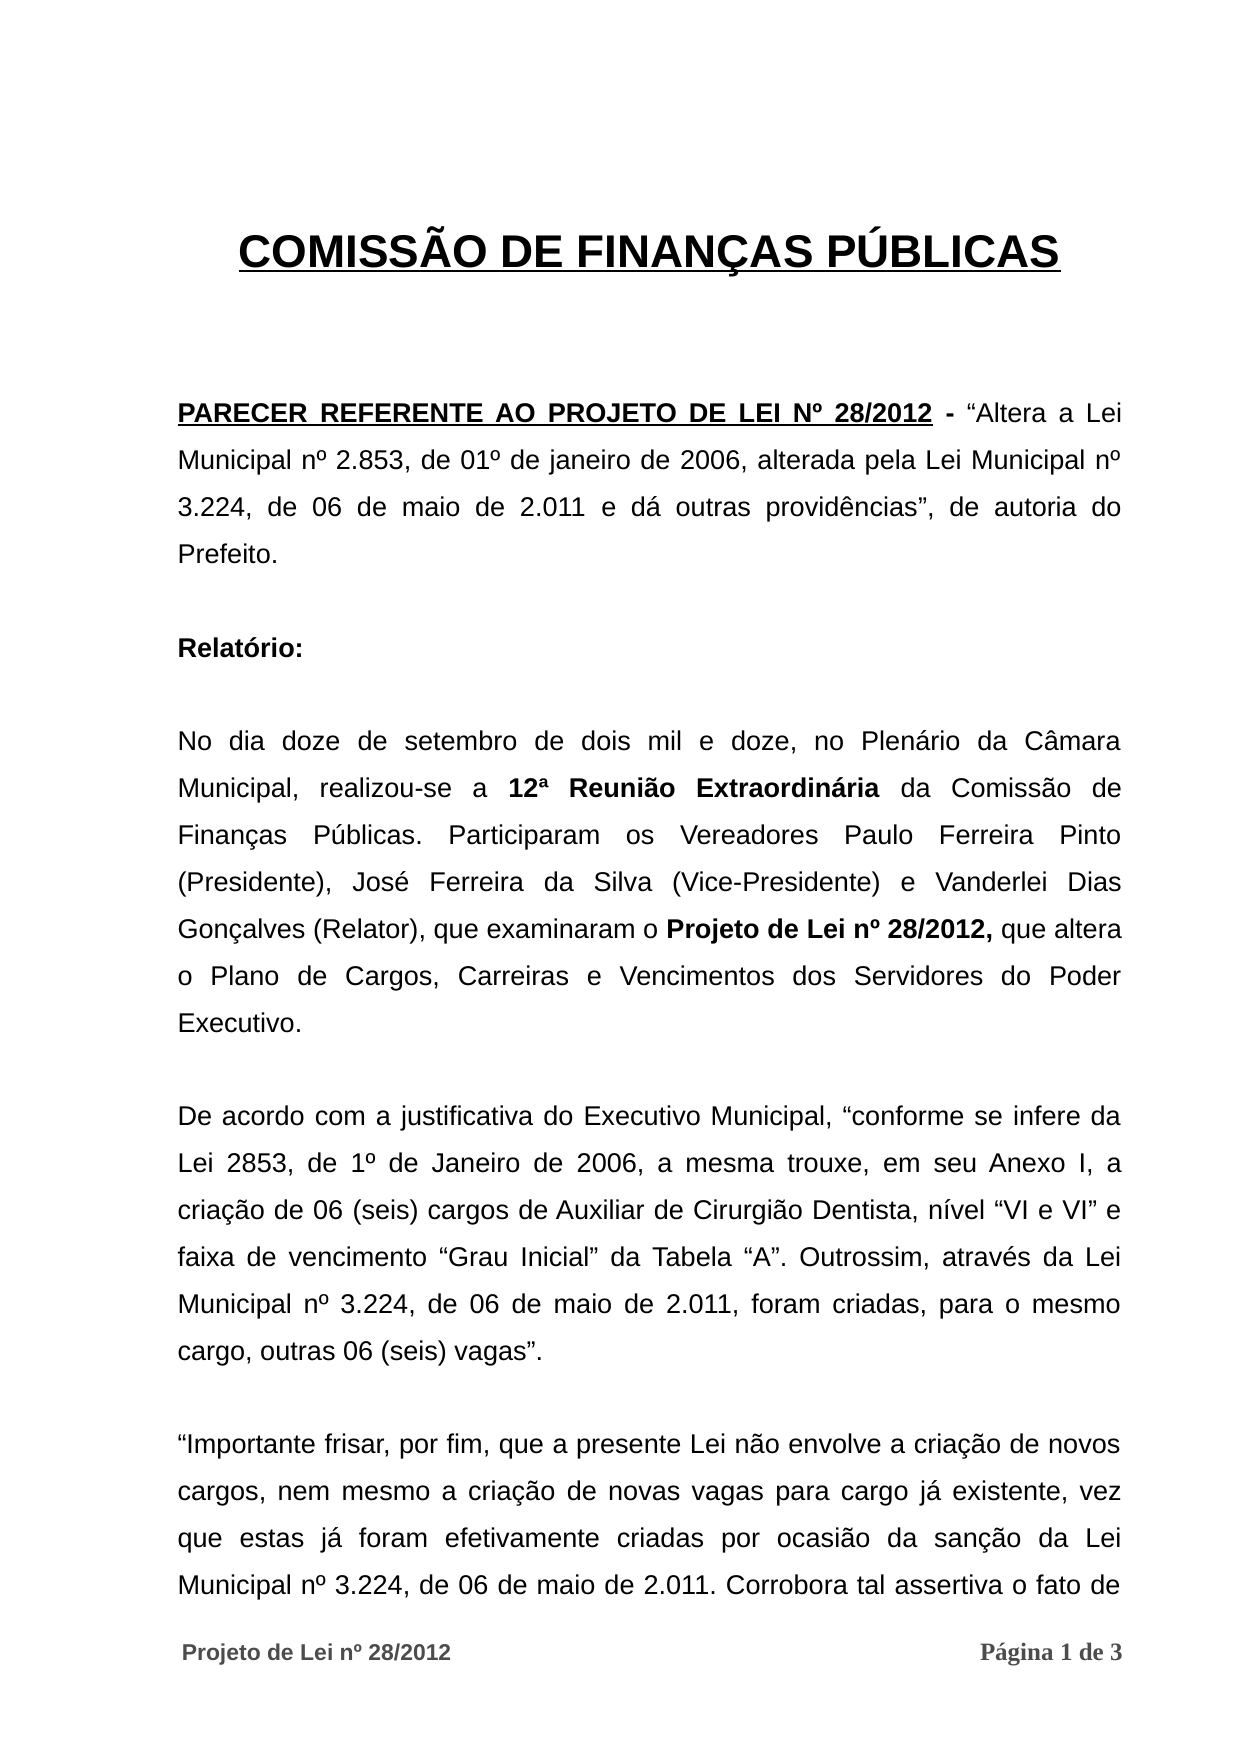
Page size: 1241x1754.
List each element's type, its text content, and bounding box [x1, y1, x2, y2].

text Relatório: [177, 632, 1122, 663]
text “Importante frisar, por fim, que a presente Lei não envolve a criação de novos cargos, nem mesmo a criação de novas vagas para cargo já existente, vez que estas já foram efetivamente criadas por ocasião da sanção da Lei Municipal nº 3.224, de 06 de maio de 2.011. Corrobora tal assertiva o fato de [177, 1428, 1122, 1600]
text COMISSÃO DE FINANÇAS PÚBLICAS [177, 224, 1122, 277]
text PARECER REFERENTE AO PROJETO DE LEI Nº 28/2012 - “Altera a Lei Municipal nº 2.853, de 01º de janeiro de 2006, alterada pela Lei Municipal nº 3.224, de 06 de maio de 2.011 e dá outras providências”, de autoria do Prefeito. [177, 397, 1122, 569]
text De acordo com a justificativa do Executivo Municipal, “conforme se infere da Lei 2853, de 1º de Janeiro de 2006, a mesma trouxe, em seu Anexo I, a criação de 06 (seis) cargos de Auxiliar de Cirurgião Dentista, nível “VI e VI” e faixa de vencimento “Grau Inicial” da Tabela “A”. Outrossim, através da Lei Municipal nº 3.224, de 06 de maio de 2.011, foram criadas, para o mesmo cargo, outras 06 (seis) vagas”. [177, 1100, 1122, 1366]
text No dia doze de setembro de dois mil e doze, no Plenário da Câmara Municipal, realizou-se a 12ª Reunião Extraordinária da Comissão de Finanças Públicas. Participaram os Vereadores Paulo Ferreira Pinto (Presidente), José Ferreira da Silva (Vice-Presidente) e Vanderlei Dias Gonçalves (Relator), que examinaram o Projeto de Lei nº 28/2012, que altera o Plano de Cargos, Carreiras e Vencimentos dos Servidores do Poder Executivo. [177, 725, 1122, 1038]
